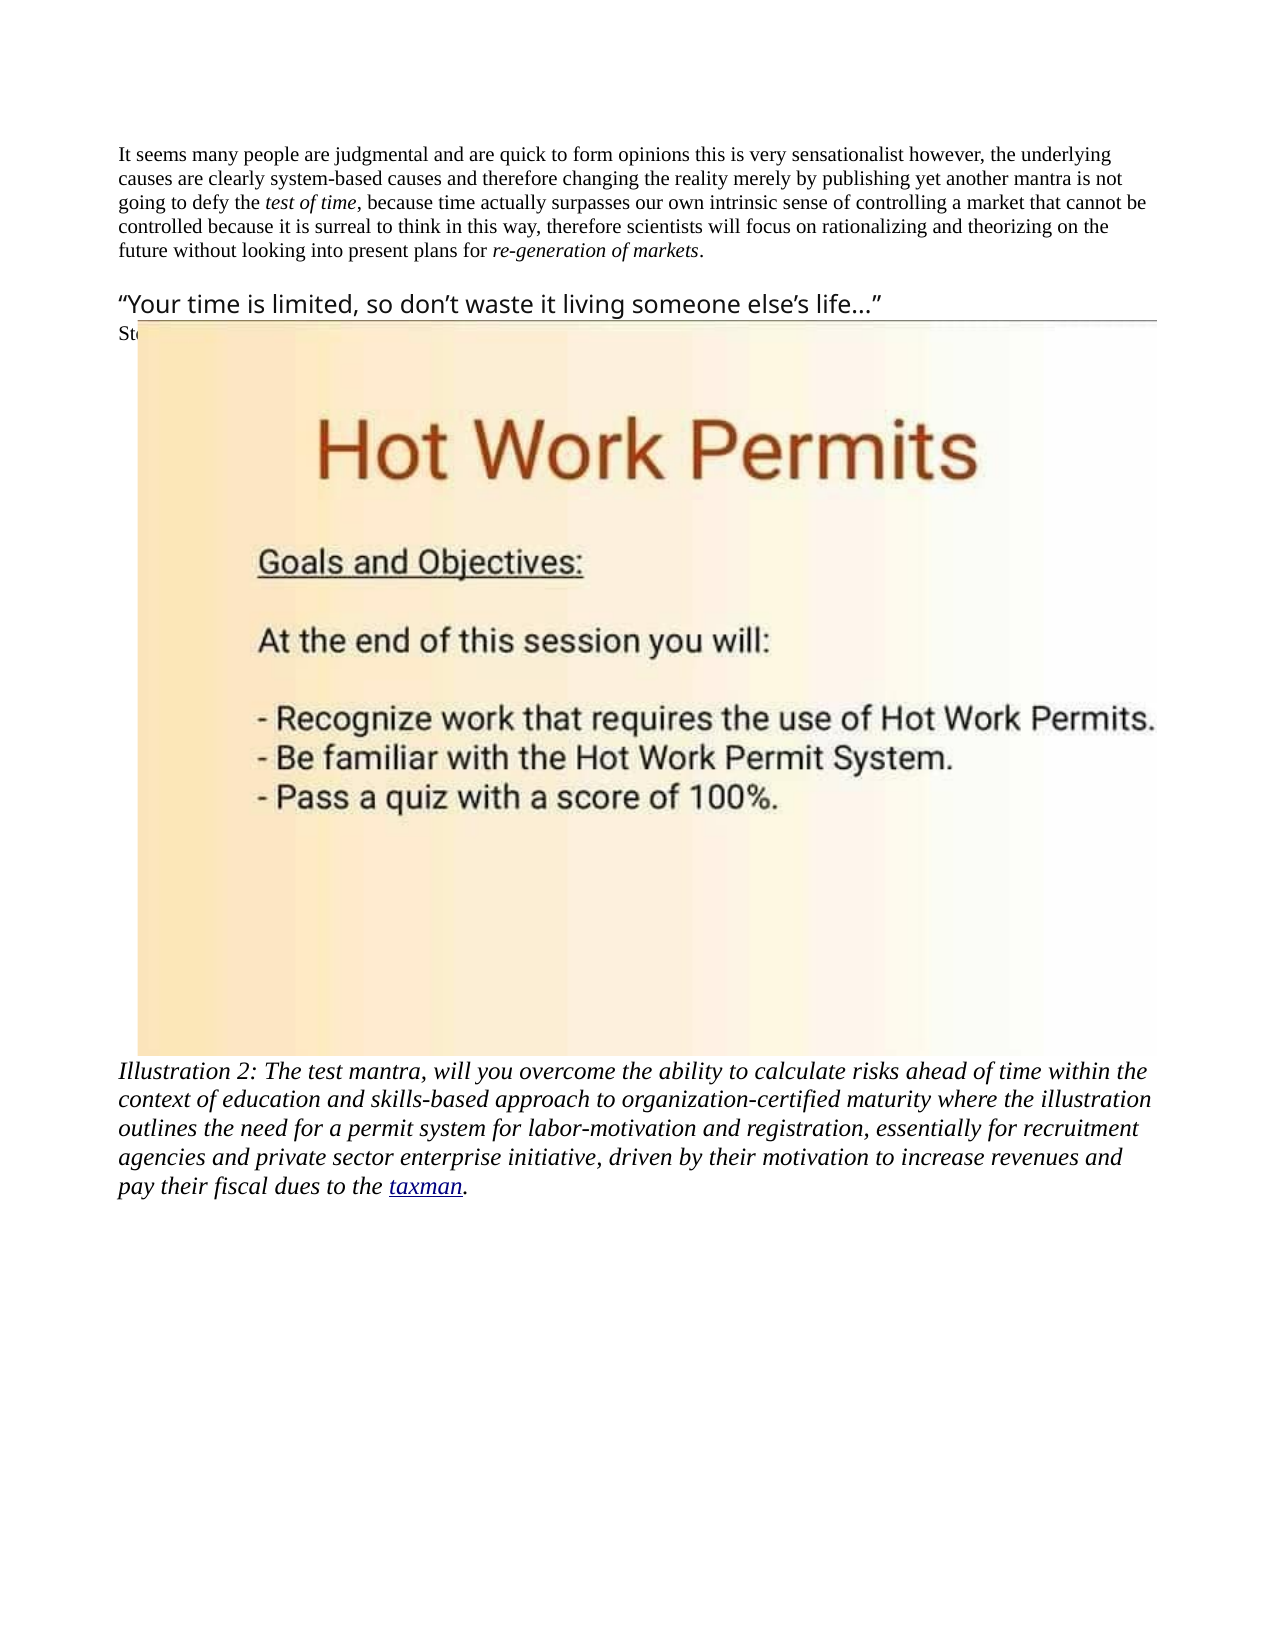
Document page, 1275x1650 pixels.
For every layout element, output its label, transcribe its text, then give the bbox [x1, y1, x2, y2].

text “Your time is limited, so don’t waste it living someone else’s life...” [118, 287, 1157, 321]
text It seems many people are judgmental and are quick to form opinions this is very sensationalist however, the underlying causes are clearly system-based causes and therefore changing the reality merely by publishing yet another mantra is not going to defy the test of time, because time actually surpasses our own intrinsic sense of controlling a market that cannot be controlled because it is surreal to think in this way, therefore scientists will focus on rationalizing and theorizing on the future without looking into present plans for re-generation of markets. [118, 142, 1157, 262]
text Illustration 2: The test mantra, will you overcome the ability to calculate risks ahead of time within the context of education and skills-based approach to organization-certified maturity where the illustration outlines the need for a permit system for labor-motivation and registration, essentially for recruitment agencies and private sector enterprise initiative, driven by their motivation to increase revenues and pay their fiscal dues to the taxman. [118, 381, 1157, 1199]
picture [137, 320, 1157, 1056]
